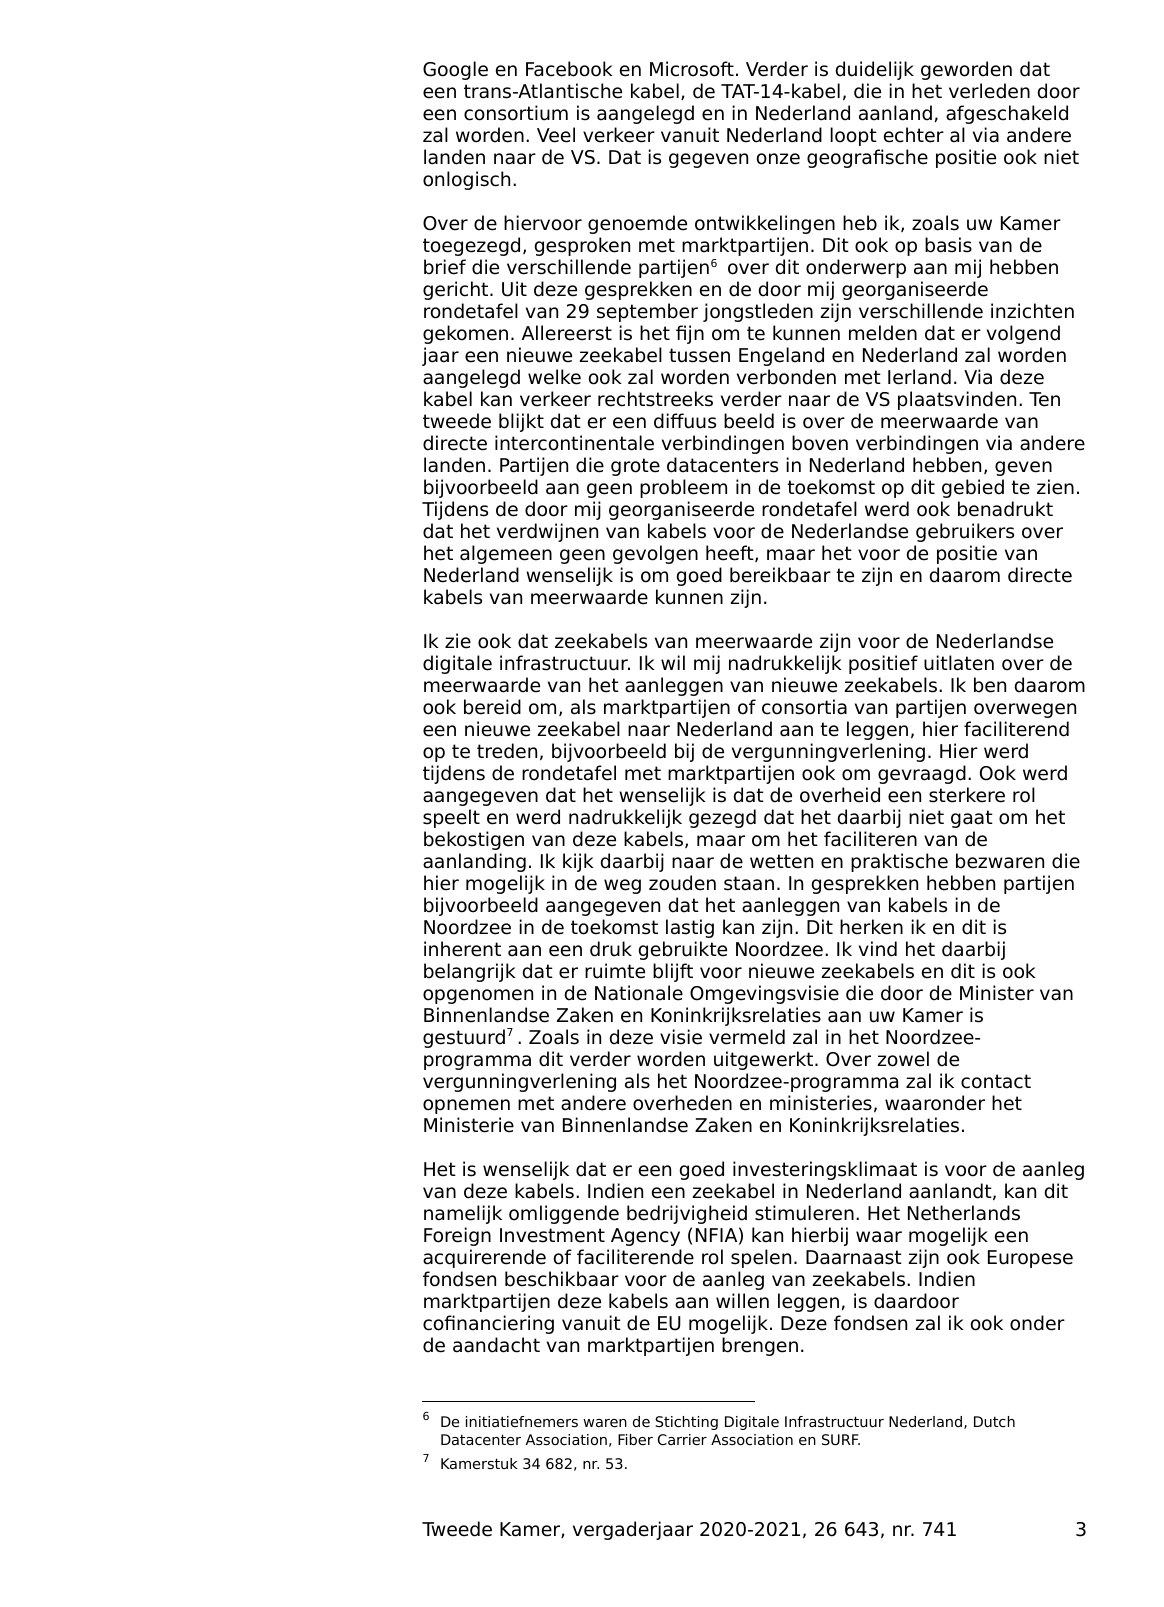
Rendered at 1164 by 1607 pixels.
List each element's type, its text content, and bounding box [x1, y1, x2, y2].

text Kamerstuk 34 682, nr. 53. [422, 1452, 1087, 1474]
text Google en Facebook en Microsoft. Verder is duidelijk geworden dat een trans-Atlantische kabel, de TAT-14-kabel, die in het verleden door een consortium is aangelegd en in Nederland aanland, afgeschakeld zal worden. Veel verkeer vanuit Nederland loopt echter al via andere landen naar de VS. Dat is gegeven onze geografische positie ook niet onlogisch. [422, 59, 1087, 191]
text Over de hiervoor genoemde ontwikkelingen heb ik, zoals uw Kamer toegezegd, gesproken met marktpartijen. Dit ook op basis van de brief die verschillende partijen over dit onderwerp aan mij hebben gericht. Uit deze gesprekken en de door mij georganiseerde rondetafel van 29 september jongstleden zijn verschillende inzichten gekomen. Allereerst is het fijn om te kunnen melden dat er volgend jaar een nieuwe zeekabel tussen Engeland en Nederland zal worden aangelegd welke ook zal worden verbonden met Ierland. Via deze kabel kan verkeer rechtstreeks verder naar de VS plaatsvinden. Ten tweede blijkt dat er een diffuus beeld is over de meerwaarde van directe intercontinentale verbindingen boven verbindingen via andere landen. Partijen die grote datacenters in Nederland hebben, geven bijvoorbeeld aan geen probleem in de toekomst op dit gebied te zien. Tijdens de door mij georganiseerde rondetafel werd ook benadrukt dat het verdwijnen van kabels voor de Nederlandse gebruikers over het algemeen geen gevolgen heeft, maar het voor de positie van Nederland wenselijk is om goed bereikbaar te zijn en daarom directe kabels van meerwaarde kunnen zijn. [422, 213, 1087, 609]
text De initiatiefnemers waren de Stichting Digitale Infrastructuur Nederland, Dutch Datacenter Association, Fiber Carrier Association en SURF. [422, 1410, 1087, 1449]
text Het is wenselijk dat er een goed investeringsklimaat is voor de aanleg van deze kabels. Indien een zeekabel in Nederland aanlandt, kan dit namelijk omliggende bedrijvigheid stimuleren. Het Netherlands Foreign Investment Agency (NFIA) kan hierbij waar mogelijk een acquirerende of faciliterende rol spelen. Daarnaast zijn ook Europese fondsen beschikbaar voor de aanleg van zeekabels. Indien marktpartijen deze kabels aan willen leggen, is daardoor cofinanciering vanuit de EU mogelijk. Deze fondsen zal ik ook onder de aandacht van marktpartijen brengen. [422, 1159, 1087, 1356]
text Ik zie ook dat zeekabels van meerwaarde zijn voor de Nederlandse digitale infrastructuur. Ik wil mij nadrukkelijk positief uitlaten over de meerwaarde van het aanleggen van nieuwe zeekabels. Ik ben daarom ook bereid om, als marktpartijen of consortia van partijen overwegen een nieuwe zeekabel naar Nederland aan te leggen, hier faciliterend op te treden, bijvoorbeeld bij de vergunningverlening. Hier werd tijdens de rondetafel met marktpartijen ook om gevraagd. Ook werd aangegeven dat het wenselijk is dat de overheid een sterkere rol speelt en werd nadrukkelijk gezegd dat het daarbij niet gaat om het bekostigen van deze kabels, maar om het faciliteren van de aanlanding. Ik kijk daarbij naar de wetten en praktische bezwaren die hier mogelijk in de weg zouden staan. In gesprekken hebben partijen bijvoorbeeld aangegeven dat het aanleggen van kabels in de Noordzee in de toekomst lastig kan zijn. Dit herken ik en dit is inherent aan een druk gebruikte Noordzee. Ik vind het daarbij belangrijk dat er ruimte blijft voor nieuwe zeekabels en dit is ook opgenomen in de Nationale Omgevingsvisie die door de Minister van Binnenlandse Zaken en Koninkrijksrelaties aan uw Kamer is gestuurd. Zoals in deze visie vermeld zal in het Noordzee-programma dit verder worden uitgewerkt. Over zowel de vergunningverlening als het Noordzee-programma zal ik contact opnemen met andere overheden en ministeries, waaronder het Ministerie van Binnenlandse Zaken en Koninkrijksrelaties. [422, 631, 1087, 1136]
